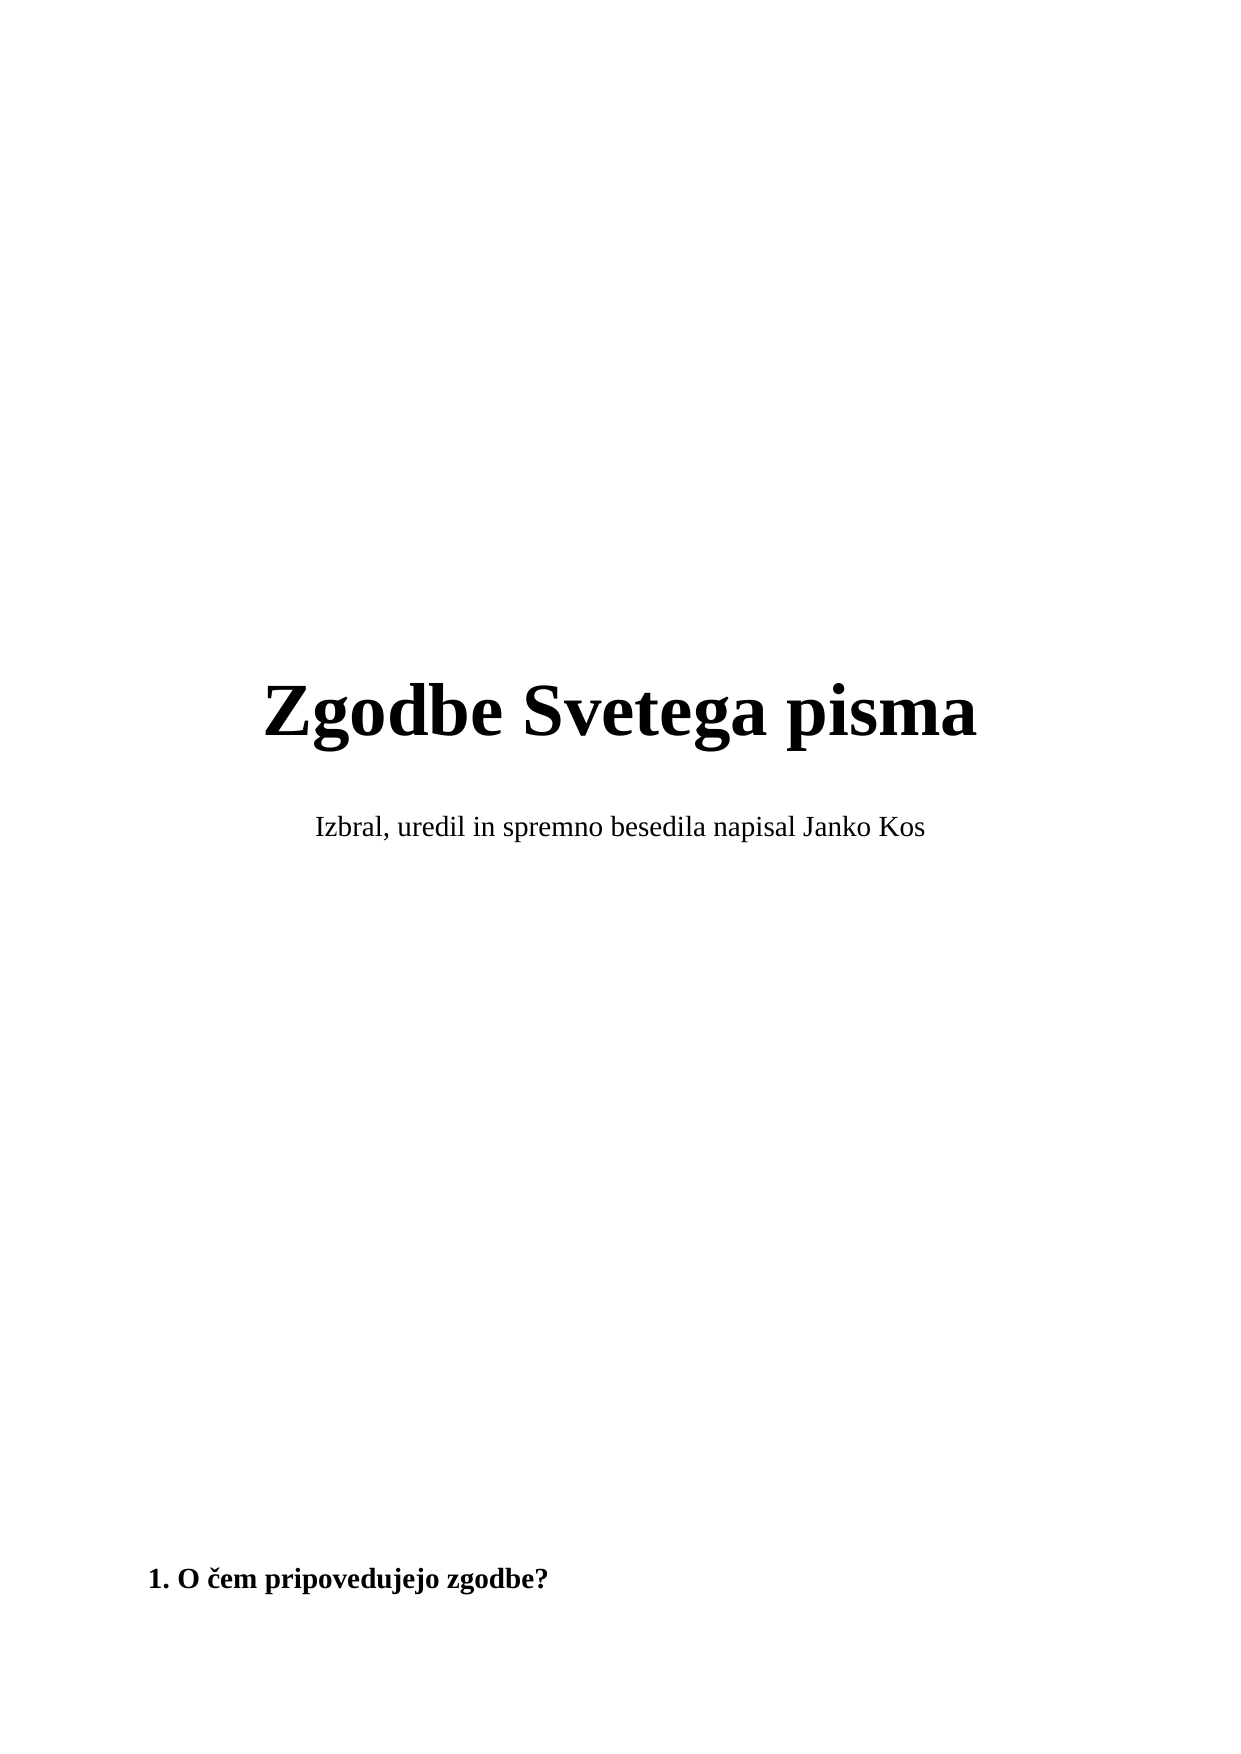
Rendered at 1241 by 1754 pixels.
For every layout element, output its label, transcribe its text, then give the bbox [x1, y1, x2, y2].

list O čem pripovedujejo zgodbe? [148, 1561, 1093, 1595]
text Izbral, uredil in spremno besedila napisal Janko Kos [148, 809, 1093, 842]
text Zgodbe Svetega pisma [148, 665, 1093, 751]
